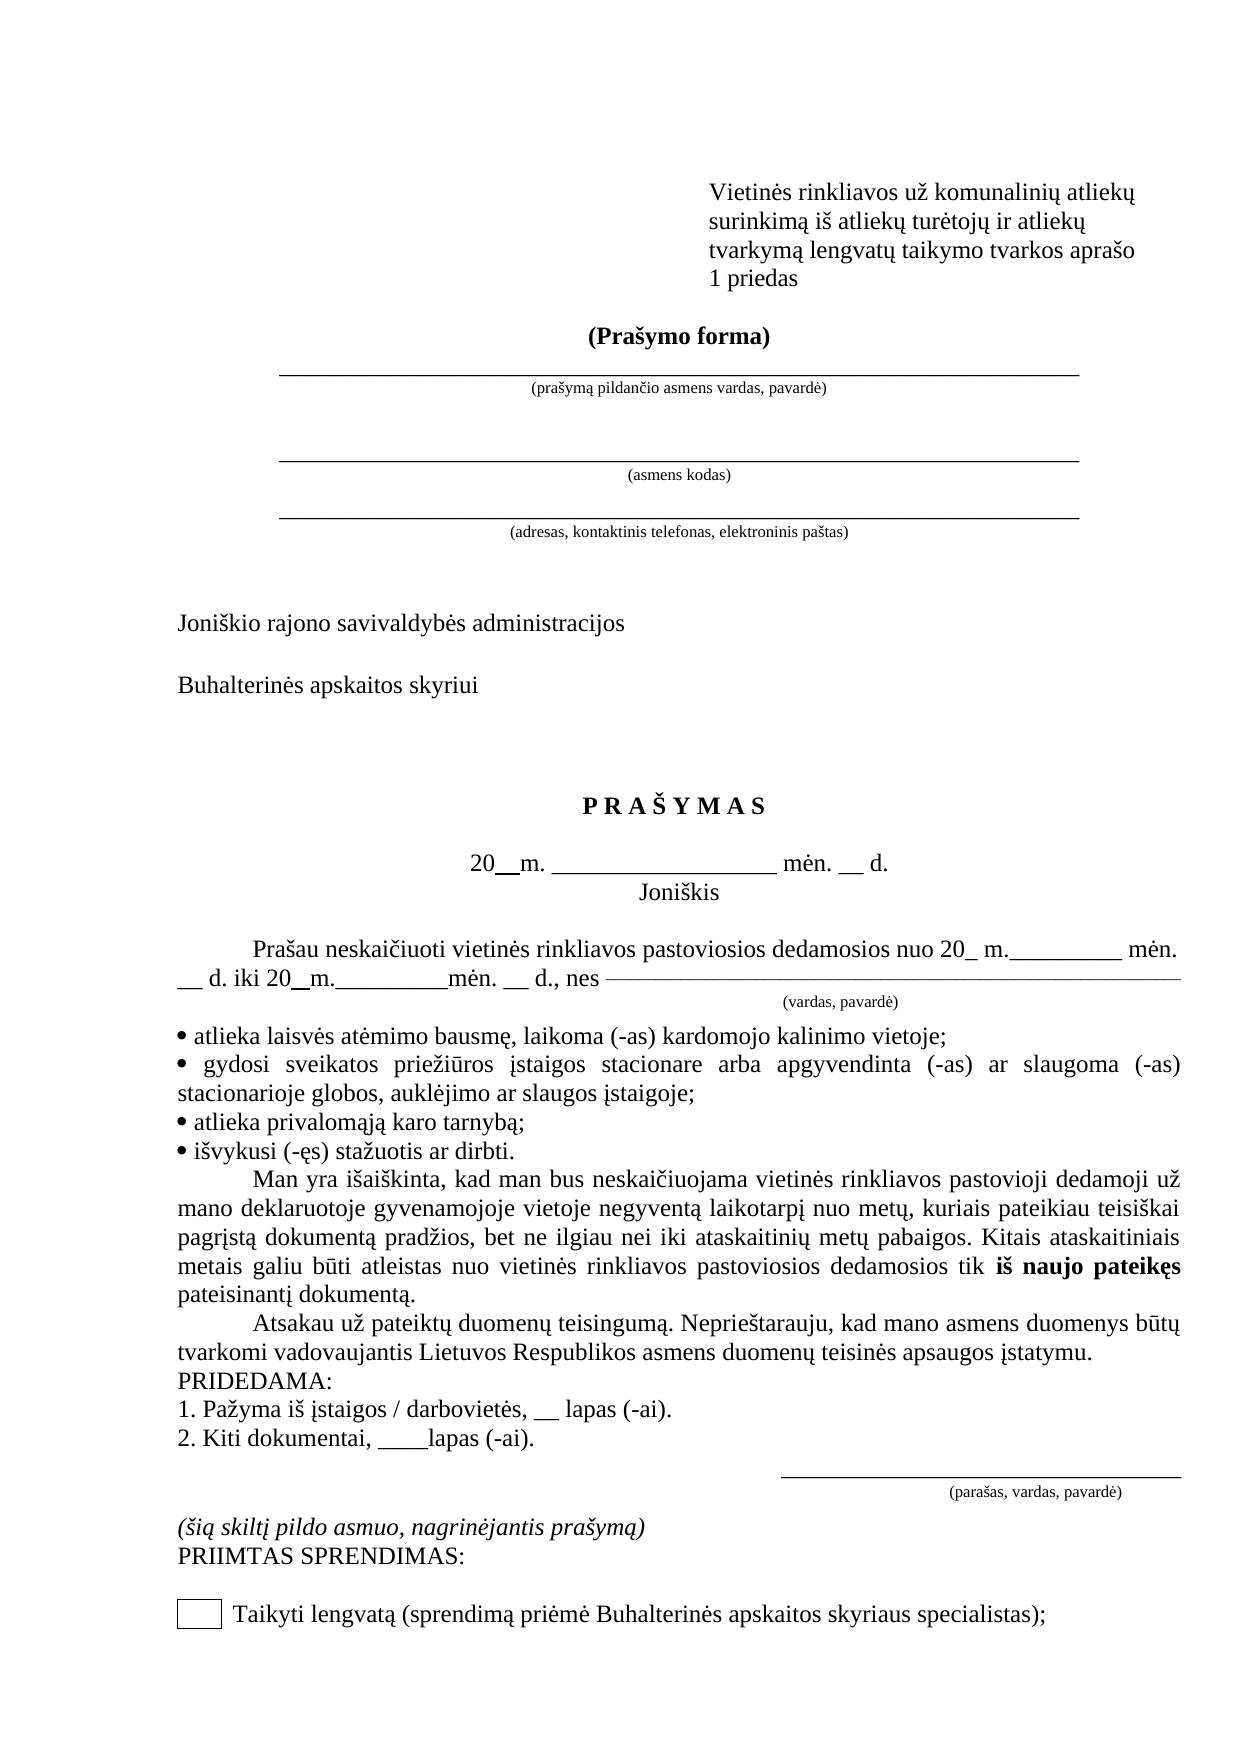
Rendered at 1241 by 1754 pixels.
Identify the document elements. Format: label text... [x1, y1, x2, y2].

text  atlieka laisvės atėmimo bausmę, laikoma (-as) kardomojo kalinimo vietoje; [177, 1021, 1181, 1049]
text  gydosi sveikatos priežiūros įstaigos stacionare arba apgyvendinta (-as) ar slaugoma (-as) stacionarioje globos, auklėjimo ar slaugos įstaigoje; [177, 1049, 1181, 1107]
text P R A Š Y M A S [447, 791, 1181, 819]
table_header [178, 1600, 221, 1628]
text Man yra išaiškinta, kad man bus neskaičiuojama vietinės rinkliavos pastovioji dedamoji už mano deklaruotoje gyvenamojoje vietoje negyventą laikotarpį nuo metų, kuriais pateikiau teisiškai pagrįstą dokumentą pradžios, bet ne ilgiau nei iki ataskaitinių metų pabaigos. Kitais ataskaitiniais metais galiu būti atleistas nuo vietinės rinkliavos pastoviosios dedamosios tik iš naujo pateikęs pateisinantį dokumentą. [177, 1164, 1181, 1308]
text Joniškio rajono savivaldybės administracijos [177, 608, 1181, 637]
table_header Taikyti lengvatą (sprendimą priėmė Buhalterinės apskaitos skyriaus specialistas); [222, 1599, 1180, 1628]
text ________________________________________________________________ [177, 493, 1181, 522]
text  atlieka privalomąją karo tarnybą; [177, 1107, 1181, 1136]
text ________________________________________________________________ [177, 436, 1181, 465]
text ________________________________________________________________ [177, 350, 1181, 378]
text 20 m. __________________ mėn. __ d. [177, 848, 1181, 877]
text 1 priedas [177, 263, 1181, 292]
text  išvykusi (-ęs) stažuotis ar dirbti. [177, 1136, 1181, 1164]
text (parašas, vardas, pavardė) [177, 1482, 1122, 1511]
text Joniškis [177, 877, 1181, 906]
text Buhalterinės apskaitos skyriui [177, 670, 1181, 699]
text Vietinės rinkliavos už komunalinių atliekų [177, 177, 1181, 206]
text PRIIMTAS SPRENDIMAS: [177, 1541, 1181, 1570]
text 2. Kiti dokumentai, ____lapas (-ai). [177, 1423, 1181, 1452]
text Prašau neskaičiuoti vietinės rinkliavos pastoviosios dedamosios nuo 20_ m._________ mėn. __ d. iki 20_ m._________mėn. __ d., nes _____________________________________________________________________ [177, 934, 1181, 992]
text (šią skiltį pildo asmuo, nagrinėjantis prašymą) [177, 1512, 1181, 1541]
text (asmens kodas) [177, 465, 1181, 493]
text 1. Pažyma iš įstaigos / darbovietės, __ lapas (-ai). [177, 1394, 1181, 1423]
text (Prašymo forma) [177, 321, 1181, 350]
text Atsakau už pateiktų duomenų teisingumą. Neprieštarauju, kad mano asmens duomenys būtų tvarkomi vadovaujantis Lietuvos Respublikos asmens duomenų teisinės apsaugos įstatymu. [177, 1308, 1181, 1366]
text PRIDEDAMA: [177, 1366, 1181, 1394]
text tvarkymą lengvatų taikymo tvarkos aprašo [177, 235, 1181, 263]
text (prašymą pildančio asmens vardas, pavardė) [177, 378, 1181, 407]
text ________________________________ [177, 1452, 1181, 1481]
text (vardas, pavardė) [177, 992, 1181, 1021]
text surinkimą iš atliekų turėtojų ir atliekų [177, 206, 1181, 235]
text (adresas, kontaktinis telefonas, elektroninis paštas) [177, 522, 1181, 551]
